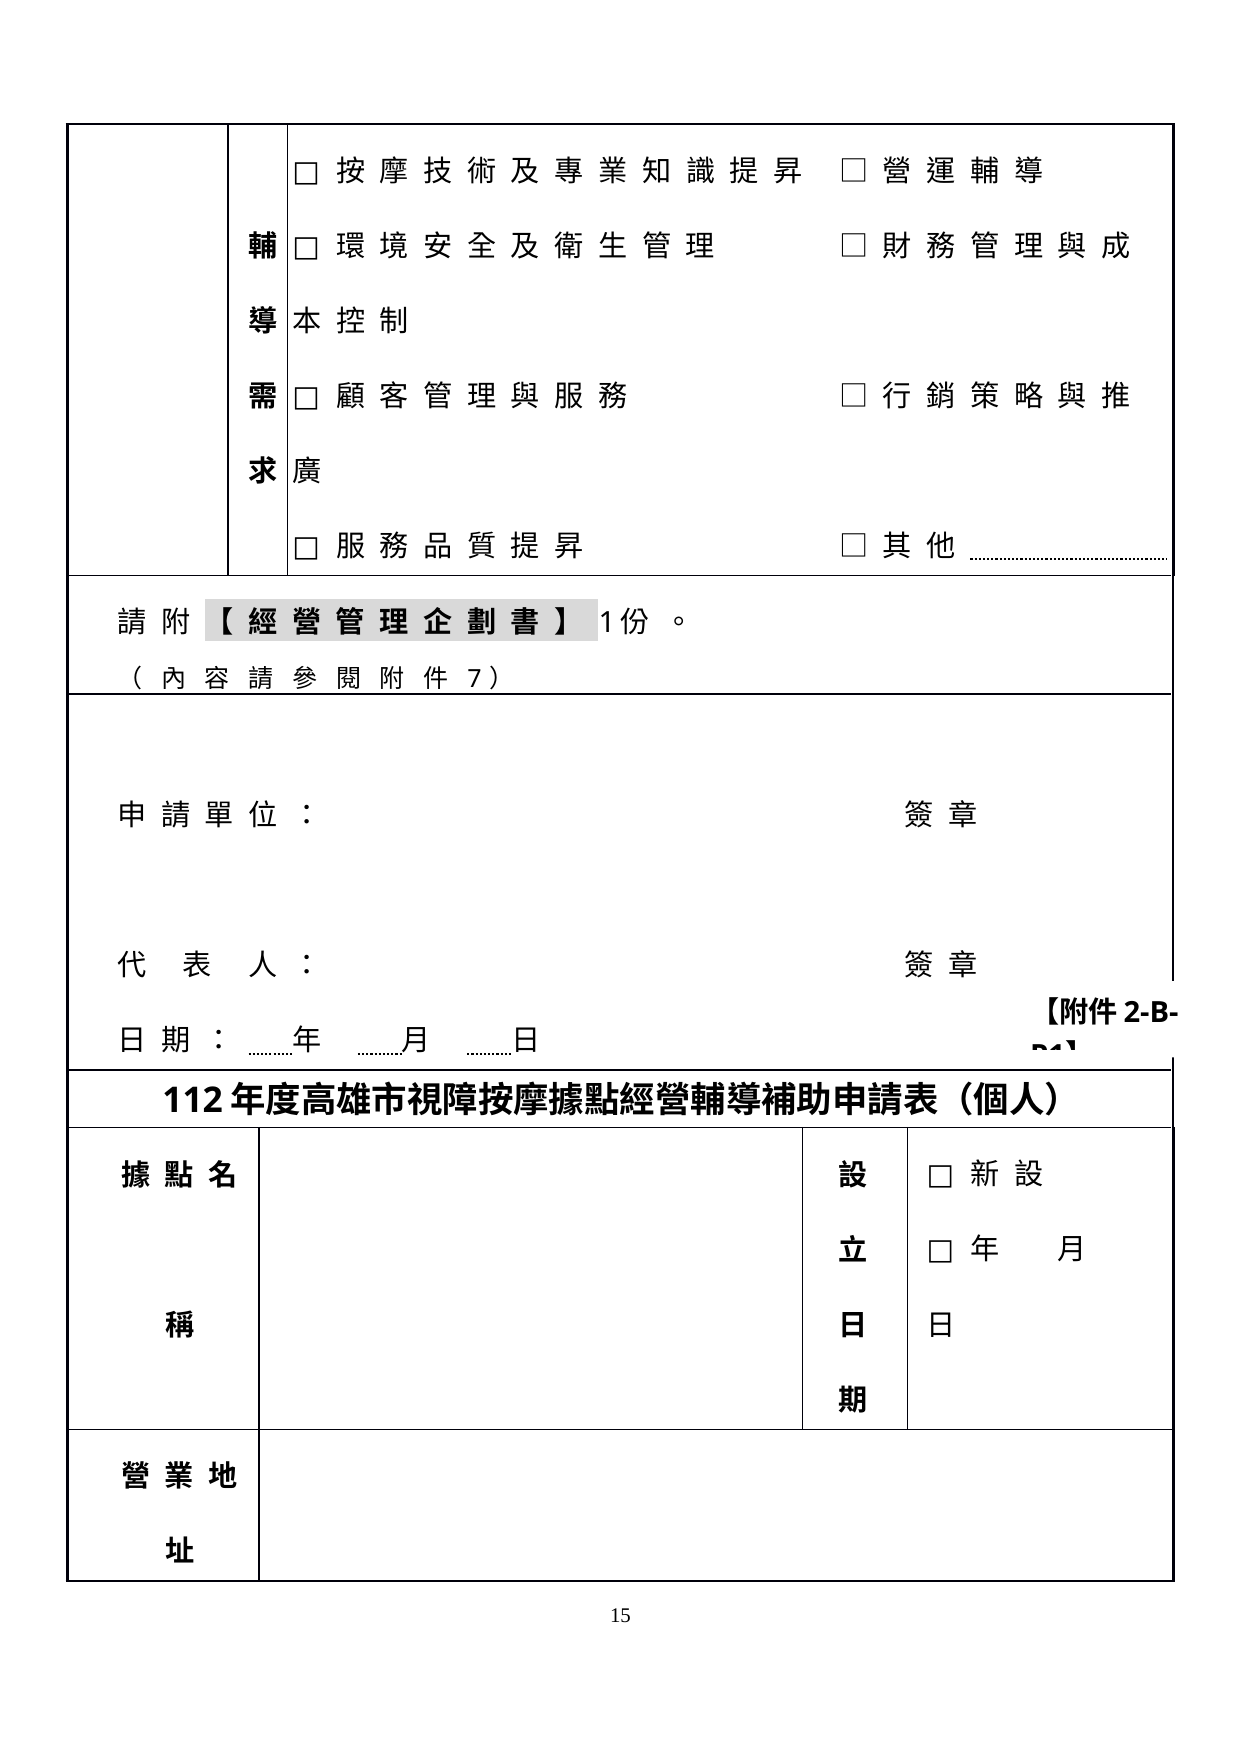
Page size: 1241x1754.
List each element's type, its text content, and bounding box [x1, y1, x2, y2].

table_cell 營業地址 [69, 1430, 258, 1580]
table_cell □按摩技術及專業知識提昇 □營運輔導 □環境安全及衛生管理 □財務管理與成本控制 □顧客管理與服務 □行銷策略與推廣 □服務品質提昇 □其他 [288, 125, 1172, 575]
table_cell 申請單位： 簽章 代 表 人： 簽章 日期： 年 月 日 [69, 693, 1172, 1069]
table_cell 據點名稱 [69, 1128, 258, 1428]
table_cell 輔導需求 [229, 125, 287, 575]
table_cell 112年度高雄市視障按摩據點經營輔導補助申請表（個人） [69, 1069, 1172, 1127]
table_cell □新設 □ 年 月 日 [908, 1127, 1172, 1428]
table_cell [69, 125, 227, 575]
table_cell [260, 1430, 1172, 1580]
table_cell 設立日期 [803, 1128, 907, 1428]
table_cell 請附【經營管理企劃書】1份。 （內容請參閱附件7） [69, 575, 1172, 693]
table_cell [260, 1128, 802, 1428]
